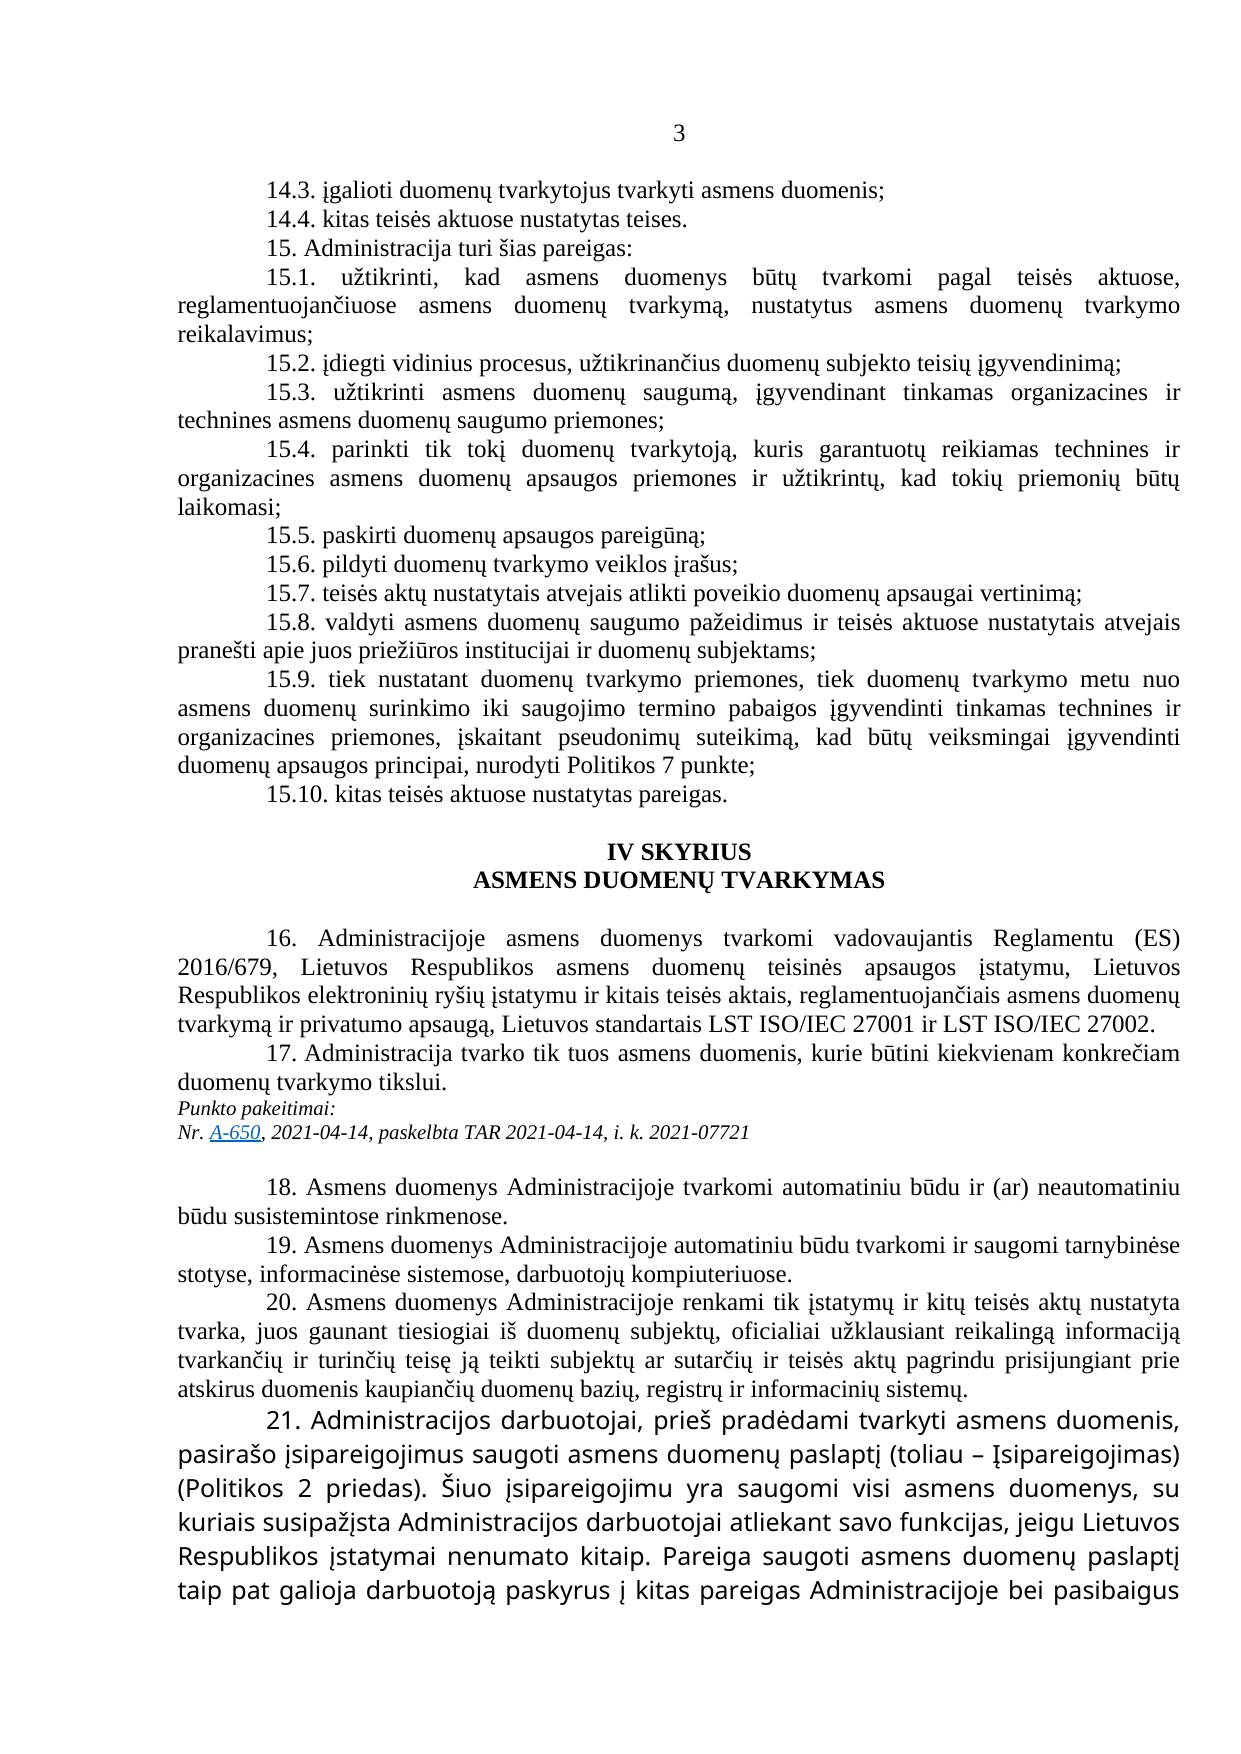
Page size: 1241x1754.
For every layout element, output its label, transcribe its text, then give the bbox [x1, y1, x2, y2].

text 16. Administracijoje asmens duomenys tvarkomi vadovaujantis Reglamentu (ES) 2016/679, Lietuvos Respublikos asmens duomenų teisinės apsaugos įstatymu, Lietuvos Respublikos elektroninių ryšių įstatymu ir kitais teisės aktais, reglamentuojančiais asmens duomenų tvarkymą ir privatumo apsaugą, Lietuvos standartais LST ISO/IEC 27001 ir LST ISO/IEC 27002. [177, 923, 1181, 1038]
text 15.2. įdiegti vidinius procesus, užtikrinančius duomenų subjekto teisių įgyvendinimą; [266, 348, 1181, 377]
text ASMENS DUOMENŲ TVARKYMAS [177, 866, 1181, 894]
text 15.1. užtikrinti, kad asmens duomenys būtų tvarkomi pagal teisės aktuose, reglamentuojančiuose asmens duomenų tvarkymą, nustatytus asmens duomenų tvarkymo reikalavimus; [177, 262, 1181, 348]
text 14.3. įgalioti duomenų tvarkytojus tvarkyti asmens duomenis; [266, 176, 1181, 204]
text Nr. A-650, 2021-04-14, paskelbta TAR 2021-04-14, i. k. 2021-07721 [177, 1120, 1181, 1144]
text 21. Administracijos darbuotojai, prieš pradėdami tvarkyti asmens duomenis, pasirašo įsipareigojimus saugoti asmens duomenų paslaptį (toliau – Įsipareigojimas) (Politikos 2 priedas). Šiuo įsipareigojimu yra saugomi visi asmens duomenys, su kuriais susipažįsta Administracijos darbuotojai atliekant savo funkcijas, jeigu Lietuvos Respublikos įstatymai nenumato kitaip. Pareiga saugoti asmens duomenų paslaptį taip pat galioja darbuotoją paskyrus į kitas pareigas Administracijoje bei pasibaigus [177, 1402, 1181, 1607]
text 15.4. parinkti tik tokį duomenų tvarkytoją, kuris garantuotų reikiamas technines ir organizacines asmens duomenų apsaugos priemones ir užtikrintų, kad tokių priemonių būtų laikomasi; [177, 434, 1181, 521]
text IV SKYRIUS [177, 837, 1181, 866]
text Punkto pakeitimai: [177, 1096, 1181, 1120]
text 15.3. užtikrinti asmens duomenų saugumą, įgyvendinant tinkamas organizacines ir technines asmens duomenų saugumo priemones; [177, 377, 1181, 434]
text 17. Administracija tvarko tik tuos asmens duomenis, kurie būtini kiekvienam konkrečiam duomenų tvarkymo tikslui. [177, 1038, 1181, 1096]
text 15.9. tiek nustatant duomenų tvarkymo priemones, tiek duomenų tvarkymo metu nuo asmens duomenų surinkimo iki saugojimo termino pabaigos įgyvendinti tinkamas technines ir organizacines priemones, įskaitant pseudonimų suteikimą, kad būtų veiksmingai įgyvendinti duomenų apsaugos principai, nurodyti Politikos 7 punkte; [177, 664, 1181, 779]
text 20. Asmens duomenys Administracijoje renkami tik įstatymų ir kitų teisės aktų nustatyta tvarka, juos gaunant tiesiogiai iš duomenų subjektų, oficialiai užklausiant reikalingą informaciją tvarkančių ir turinčių teisę ją teikti subjektų ar sutarčių ir teisės aktų pagrindu prisijungiant prie atskirus duomenis kaupiančių duomenų bazių, registrų ir informacinių sistemų. [177, 1287, 1181, 1402]
text 15. Administracija turi šias pareigas: [266, 233, 1181, 262]
text 15.8. valdyti asmens duomenų saugumo pažeidimus ir teisės aktuose nustatytais atvejais pranešti apie juos priežiūros institucijai ir duomenų subjektams; [177, 607, 1181, 664]
text 15.6. pildyti duomenų tvarkymo veiklos įrašus; [266, 549, 1181, 578]
text 15.5. paskirti duomenų apsaugos pareigūną; [266, 521, 1181, 549]
text 15.7. teisės aktų nustatytais atvejais atlikti poveikio duomenų apsaugai vertinimą; [266, 578, 1181, 607]
text 19. Asmens duomenys Administracijoje automatiniu būdu tvarkomi ir saugomi tarnybinėse stotyse, informacinėse sistemose, darbuotojų kompiuteriuose. [177, 1230, 1181, 1287]
text 18. Asmens duomenys Administracijoje tvarkomi automatiniu būdu ir (ar) neautomatiniu būdu susistemintose rinkmenose. [177, 1172, 1181, 1230]
text 14.4. kitas teisės aktuose nustatytas teises. [266, 204, 1181, 233]
text 15.10. kitas teisės aktuose nustatytas pareigas. [266, 779, 1181, 808]
